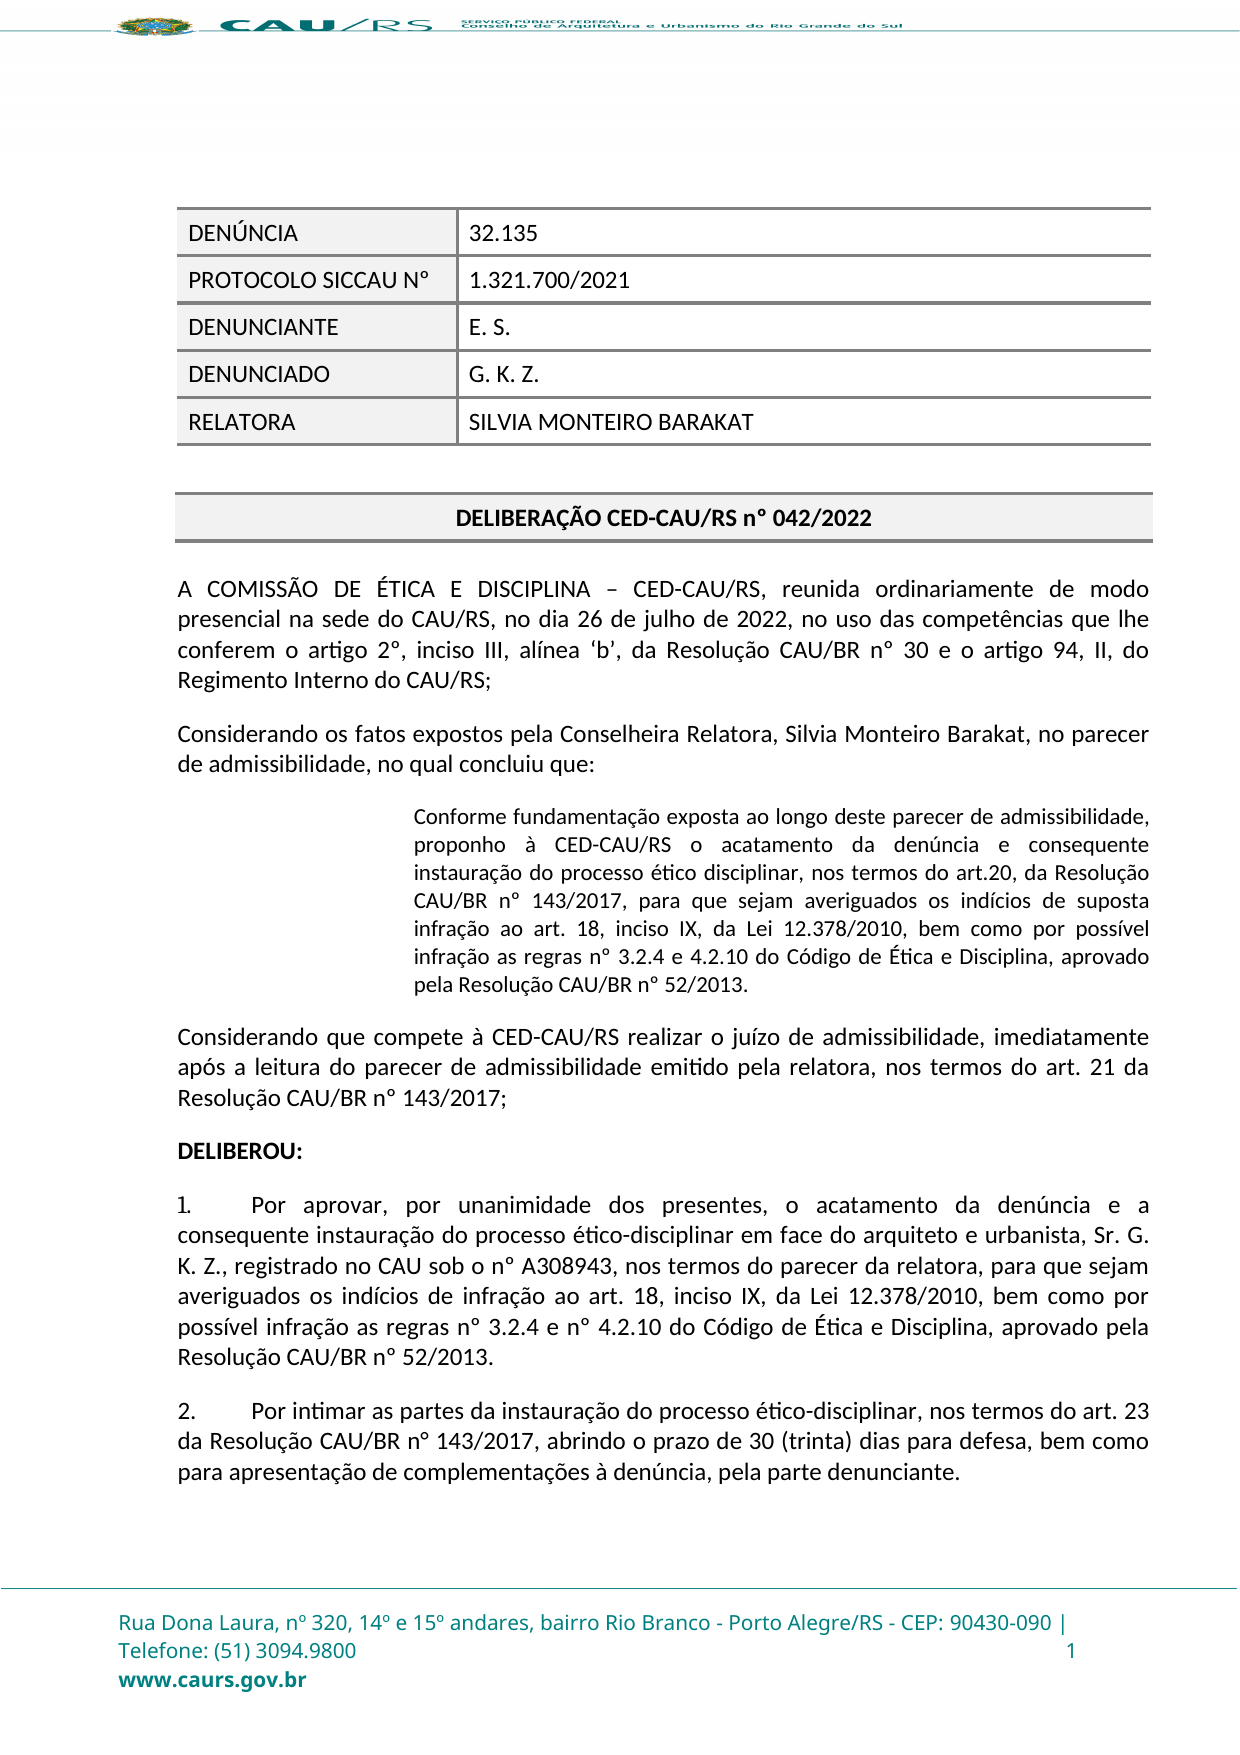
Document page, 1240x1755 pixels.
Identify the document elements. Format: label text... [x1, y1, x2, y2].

table_cell 1.321.700/2021 [459, 257, 1151, 301]
text Considerando os fatos expostos pela Conselheira Relatora, Silvia Monteiro Barakat, no parecer de admissibilidade, no qual concluiu que: [177, 718, 1151, 779]
table_cell E. S. [459, 305, 1151, 349]
table_cell PROTOCOLO SICCAU Nº [177, 257, 456, 301]
list Por aprovar, por unanimidade dos presentes, o acatamento da denúncia e a consequente instauração do processo ético-disciplinar em face do arquiteto e urbanista, Sr. G. K. Z., registrado no CAU sob o nº A308943, nos termos do parecer da relatora, para que sejam averiguados os indícios de infração ao art. 18, inciso IX, da Lei 12.378/2010, bem como por possível infração as regras nº 3.2.4 e nº 4.2.10 do Código de Ética e Disciplina, aprovado pela Resolução CAU/BR nº 52/2013. [177, 1189, 1151, 1372]
table_cell DENUNCIADO [177, 352, 456, 396]
table_header DENÚNCIA [177, 210, 456, 254]
list Por intimar as partes da instauração do processo ético-disciplinar, nos termos do art. 23 da Resolução CAU/BR n° 143/2017, abrindo o prazo de 30 (trinta) dias para defesa, bem como para apresentação de complementações à denúncia, pela parte denunciante. [177, 1395, 1151, 1487]
table_cell RELATORA [177, 399, 456, 443]
table_cell G. K. Z. [459, 352, 1151, 396]
table_cell DENUNCIANTE [177, 305, 456, 349]
text Conforme fundamentação exposta ao longo deste parecer de admissibilidade, proponho à CED-CAU/RS o acatamento da denúncia e consequente instauração do processo ético disciplinar, nos termos do art.20, da Resolução CAU/BR nº 143/2017, para que sejam averiguados os indícios de suposta infração ao art. 18, inciso IX, da Lei 12.378/2010, bem como por possível infração as regras nº 3.2.4 e 4.2.10 do Código de Ética e Disciplina, aprovado pela Resolução CAU/BR nº 52/2013. [413, 802, 1151, 998]
table_header DELIBERAÇÃO CED-CAU/RS nº 042/2022 [175, 495, 1153, 539]
text DELIBEROU: [177, 1136, 1151, 1166]
table_header 32.135 [459, 210, 1151, 254]
table_cell SILVIA MONTEIRO BARAKAT [459, 399, 1151, 443]
text Considerando que compete à CED-CAU/RS realizar o juízo de admissibilidade, imediatamente após a leitura do parecer de admissibilidade emitido pela relatora, nos termos do art. 21 da Resolução CAU/BR nº 143/2017; [177, 1021, 1151, 1113]
text A COMISSÃO DE ÉTICA E DISCIPLINA – CED-CAU/RS, reunida ordinariamente de modo presencial na sede do CAU/RS, no dia 26 de julho de 2022, no uso das competências que lhe conferem o artigo 2º, inciso III, alínea ‘b’, da Resolução CAU/BR nº 30 e o artigo 94, II, do Regimento Interno do CAU/RS; [177, 573, 1151, 695]
